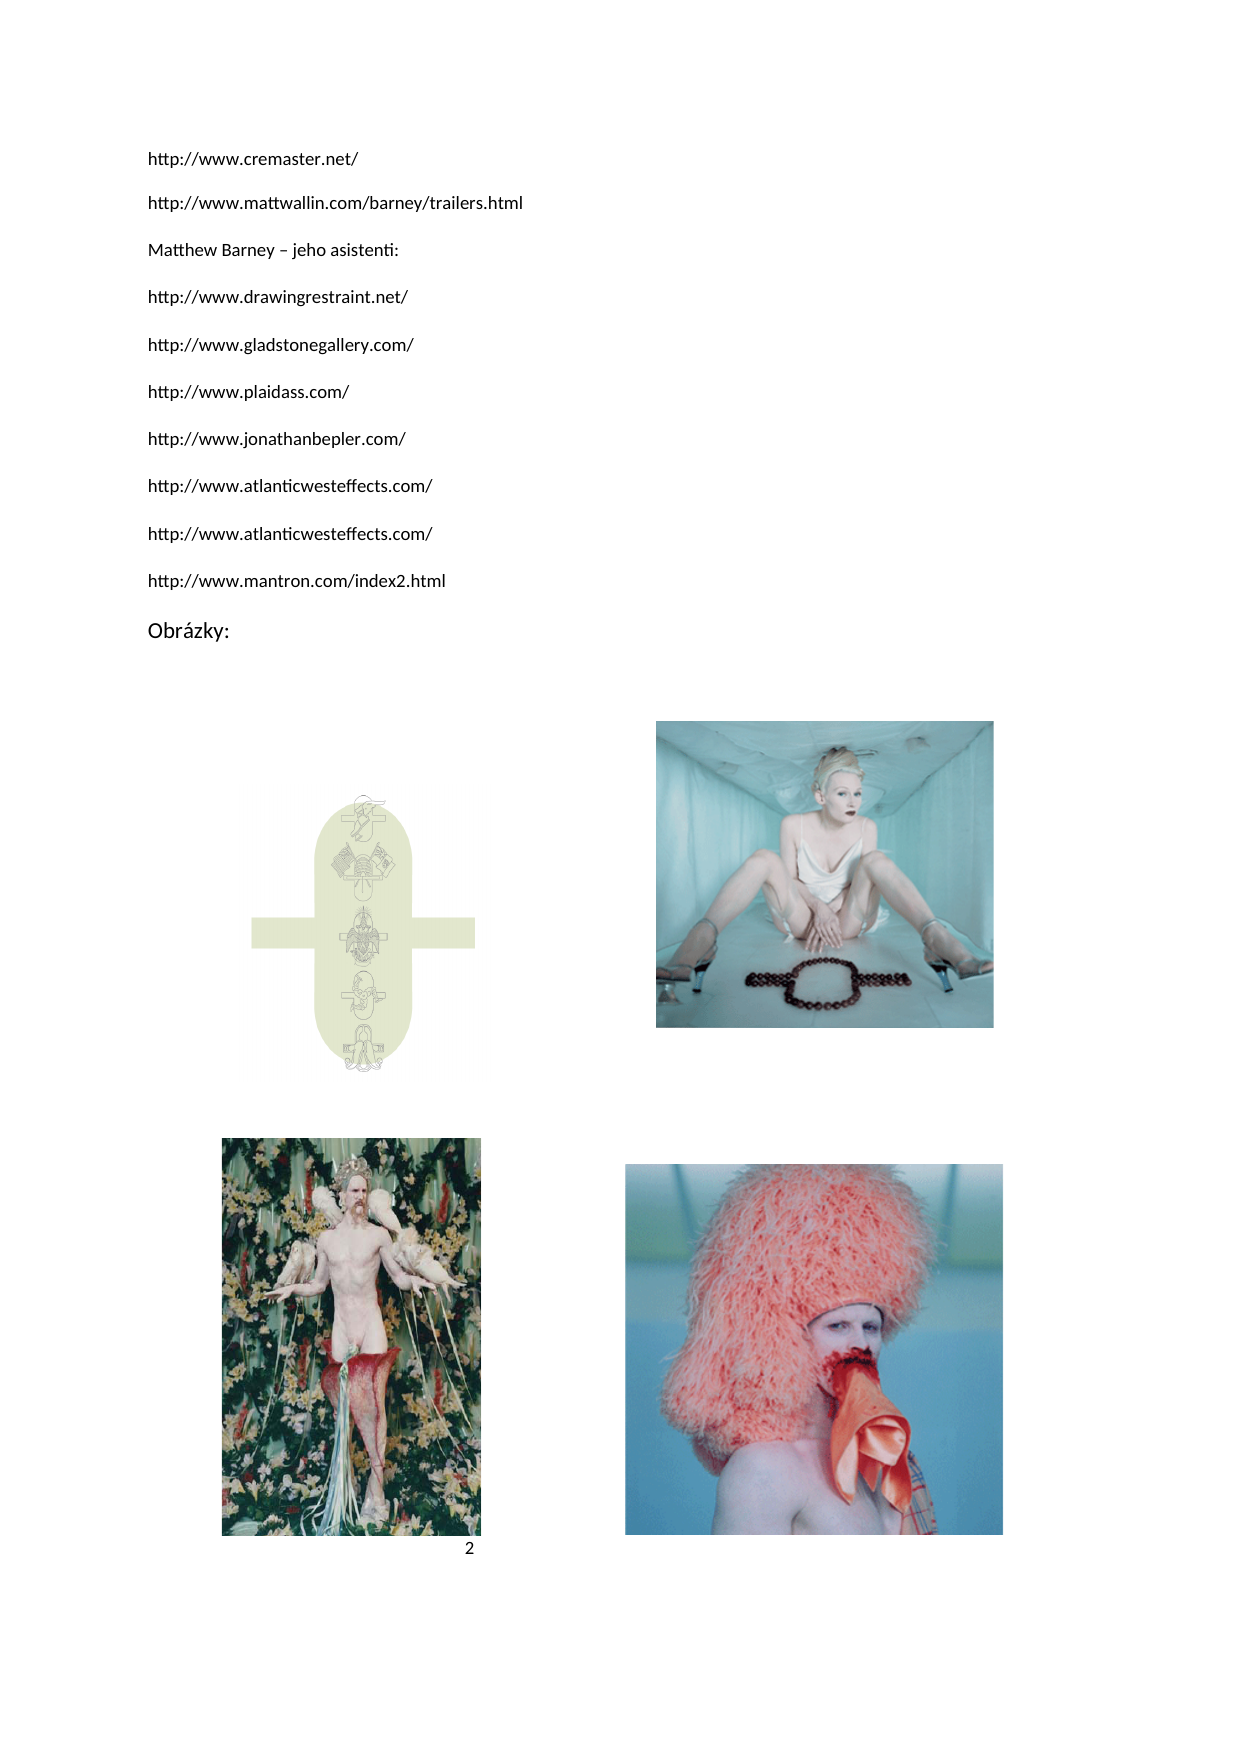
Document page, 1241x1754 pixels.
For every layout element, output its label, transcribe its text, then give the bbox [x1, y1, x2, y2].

text http://www.mantron.com/index2.html [148, 569, 1092, 592]
text http://www.cremaster.net/ [148, 148, 1092, 171]
picture [625, 1164, 1004, 1535]
text http://www.plaidass.com/ [148, 380, 1092, 403]
text http://www.mattwallin.com/barney/trailers.html [148, 191, 1092, 214]
text Matthew Barney – jeho asistenti: [148, 238, 1092, 261]
text 2 [148, 1129, 1092, 1559]
text http://www.gladstonegallery.com/ [148, 333, 1092, 356]
picture [656, 721, 994, 1028]
text http://www.atlanticwesteffects.com/ [148, 474, 1092, 497]
text http://www.atlanticwesteffects.com/ [148, 522, 1092, 544]
text http://www.drawingrestraint.net/ [148, 286, 1092, 309]
picture [221, 1138, 482, 1536]
picture [236, 784, 491, 1082]
text Obrázky: [148, 616, 1092, 644]
text http://www.jonathanbepler.com/ [148, 427, 1092, 450]
